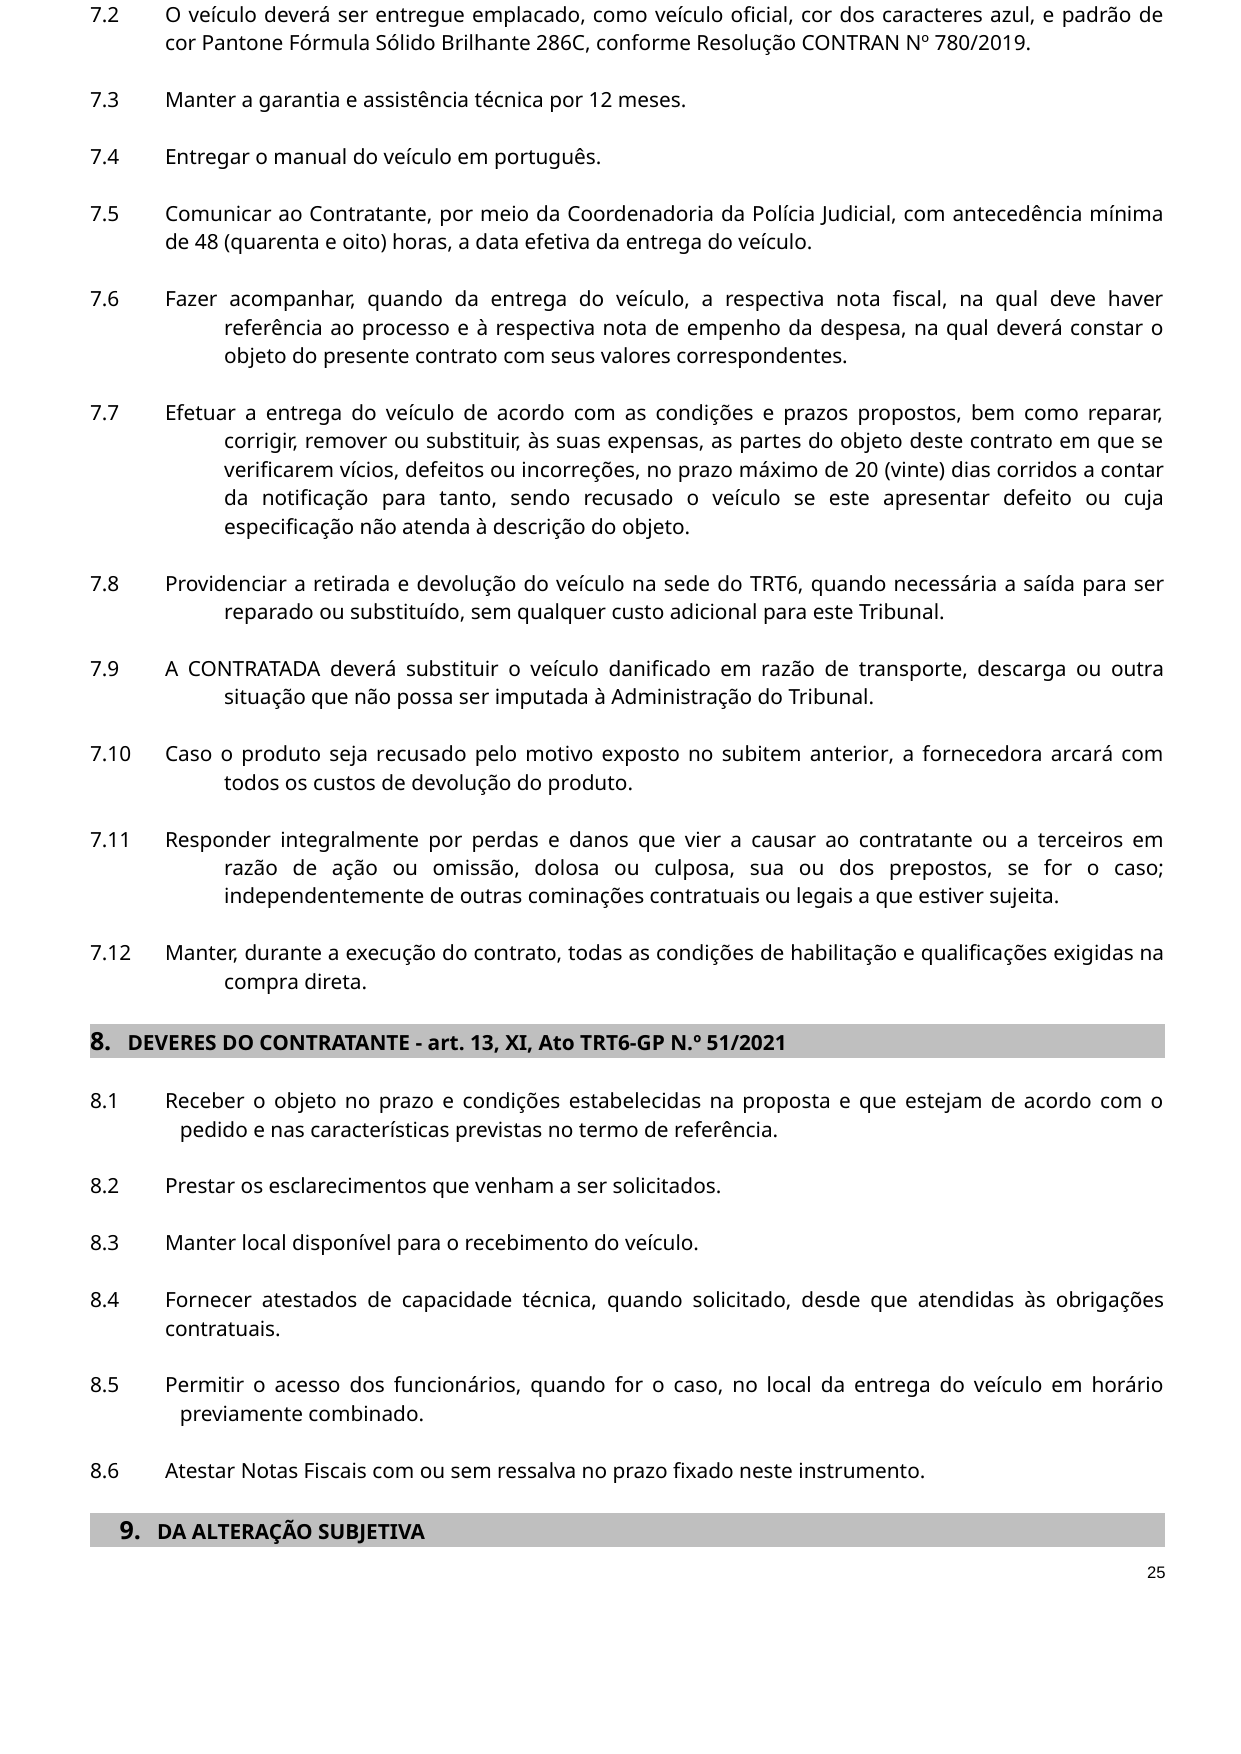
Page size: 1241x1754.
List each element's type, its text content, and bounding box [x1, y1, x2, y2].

list Responder integralmente por perdas e danos que vier a causar ao contratante ou a terceiros em razão de ação ou omissão, dolosa ou culposa, sua ou dos prepostos, se for o caso; independentemente de outras cominações contratuais ou legais a que estiver sujeita. [90, 825, 1165, 910]
list A CONTRATADA deverá substituir o veículo danificado em razão de transporte, descarga ou outra situação que não possa ser imputada à Administração do Tribunal. [90, 654, 1165, 711]
list Caso o produto seja recusado pelo motivo exposto no subitem anterior, a fornecedora arcará com todos os custos de devolução do produto. [90, 739, 1165, 796]
list DEVERES DO CONTRATANTE - art. 13, XI, Ato TRT6-GP N.º 51/2021 [90, 1024, 1165, 1058]
list O veículo deverá ser entregue emplacado, como veículo oficial, cor dos caracteres azul, e padrão de cor Pantone Fórmula Sólido Brilhante 286C, conforme Resolução CONTRAN Nº 780/2019. [90, 0, 1165, 57]
list Manter a garantia e assistência técnica por 12 meses. [90, 85, 1165, 114]
list DA ALTERAÇÃO SUBJETIVA [90, 1513, 1165, 1547]
list Permitir o acesso dos funcionários, quando for o caso, no local da entrega do veículo em horário previamente combinado. [90, 1371, 1165, 1427]
list Manter local disponível para o recebimento do veículo. [90, 1228, 1165, 1257]
list Entregar o manual do veículo em português. [90, 142, 1165, 171]
list Fornecer atestados de capacidade técnica, quando solicitado, desde que atendidas às obrigações contratuais. [90, 1285, 1165, 1342]
list Comunicar ao Contratante, por meio da Coordenadoria da Polícia Judicial, com antecedência mínima de 48 (quarenta e oito) horas, a data efetiva da entrega do veículo. [90, 199, 1165, 256]
list Providenciar a retirada e devolução do veículo na sede do TRT6, quando necessária a saída para ser reparado ou substituído, sem qualquer custo adicional para este Tribunal. [90, 569, 1165, 626]
list Fazer acompanhar, quando da entrega do veículo, a respectiva nota fiscal, na qual deve haver referência ao processo e à respectiva nota de empenho da despesa, na qual deverá constar o objeto do presente contrato com seus valores correspondentes. [90, 284, 1165, 370]
list Atestar Notas Fiscais com ou sem ressalva no prazo fixado neste instrumento. [90, 1456, 1165, 1484]
list Manter, durante a execução do contrato, todas as condições de habilitação e qualificações exigidas na compra direta. [90, 938, 1165, 995]
list Efetuar a entrega do veículo de acordo com as condições e prazos propostos, bem como reparar, corrigir, remover ou substituir, às suas expensas, as partes do objeto deste contrato em que se verificarem vícios, defeitos ou incorreções, no prazo máximo de 20 (vinte) dias corridos a contar da notificação para tanto, sendo recusado o veículo se este apresentar defeito ou cuja especificação não atenda à descrição do objeto. [90, 398, 1165, 540]
list Prestar os esclarecimentos que venham a ser solicitados. [90, 1172, 1165, 1200]
list Receber o objeto no prazo e condições estabelecidas na proposta e que estejam de acordo com o pedido e nas características previstas no termo de referência. [90, 1086, 1165, 1143]
